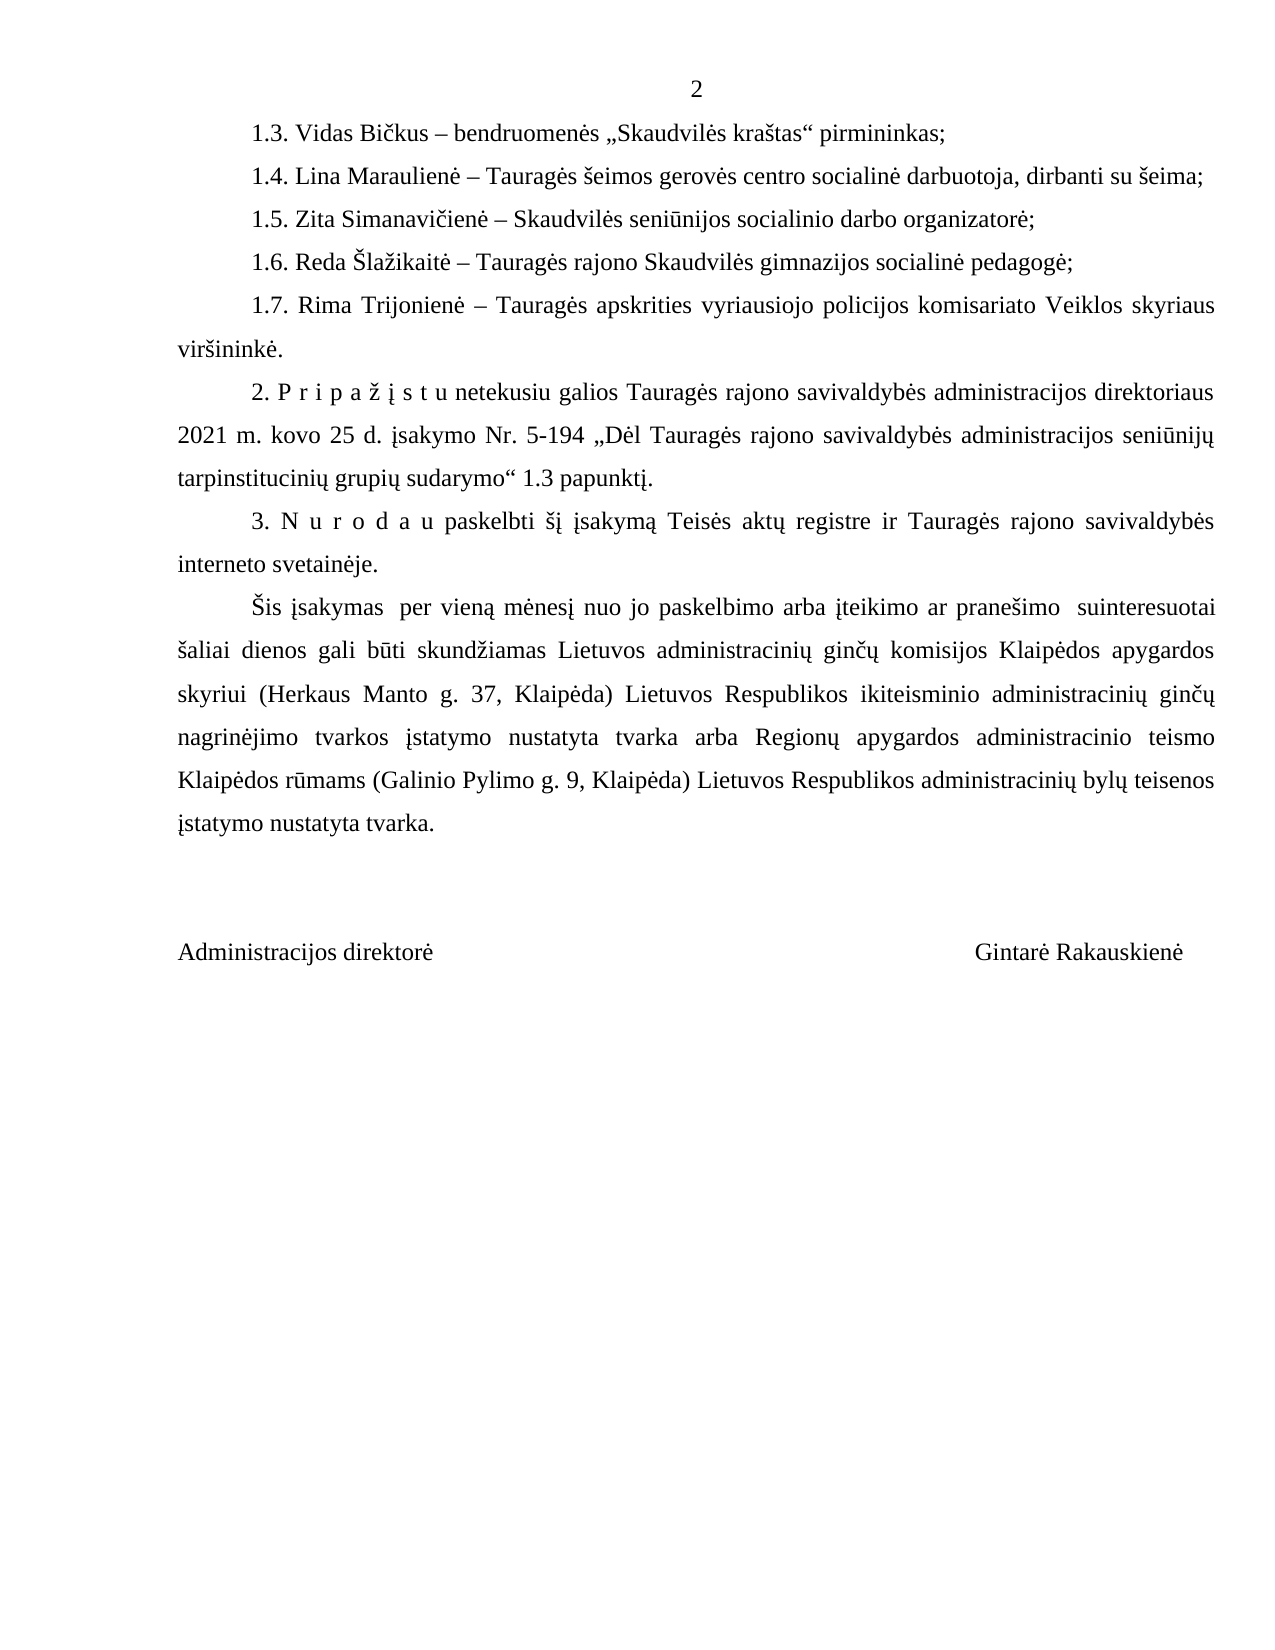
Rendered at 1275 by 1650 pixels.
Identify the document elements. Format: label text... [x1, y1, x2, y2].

text 1.7. Rima Trijonienė – Tauragės apskrities vyriausiojo policijos komisariato Veiklos skyriaus viršininkė. [177, 291, 1216, 362]
text 1.3. Vidas Bičkus – bendruomenės „Skaudvilės kraštas“ pirmininkas; [177, 118, 1216, 147]
text 3. N u r o d a u paskelbti šį įsakymą Teisės aktų registre ir Tauragės rajono savivaldybės interneto svetainėje. [177, 506, 1216, 578]
text 1.4. Lina Maraulienė – Tauragės šeimos gerovės centro socialinė darbuotoja, dirbanti su šeima; [177, 161, 1216, 190]
text 1.6. Reda Šlažikaitė – Tauragės rajono Skaudvilės gimnazijos socialinė pedagogė; [177, 247, 1216, 276]
text Administracijos direktorė Gintarė Rakauskienė [177, 937, 1216, 966]
text 1.5. Zita Simanavičienė – Skaudvilės seniūnijos socialinio darbo organizatorė; [177, 204, 1216, 233]
text 2. P r i p a ž į s t u netekusiu galios Tauragės rajono savivaldybės administracijos direktoriaus 2021 m. kovo 25 d. įsakymo Nr. 5-194 „Dėl Tauragės rajono savivaldybės administracijos seniūnijų tarpinstitucinių grupių sudarymo“ 1.3 papunktį. [177, 377, 1216, 492]
text Šis įsakymas per vieną mėnesį nuo jo paskelbimo arba įteikimo ar pranešimo suinteresuotai šaliai dienos gali būti skundžiamas Lietuvos administracinių ginčų komisijos Klaipėdos apygardos skyriui (Herkaus Manto g. 37, Klaipėda) Lietuvos Respublikos ikiteisminio administracinių ginčų nagrinėjimo tvarkos įstatymo nustatyta tvarka arba Regionų apygardos administracinio teismo Klaipėdos rūmams (Galinio Pylimo g. 9, Klaipėda) Lietuvos Respublikos administracinių bylų teisenos įstatymo nustatyta tvarka. [177, 592, 1216, 837]
